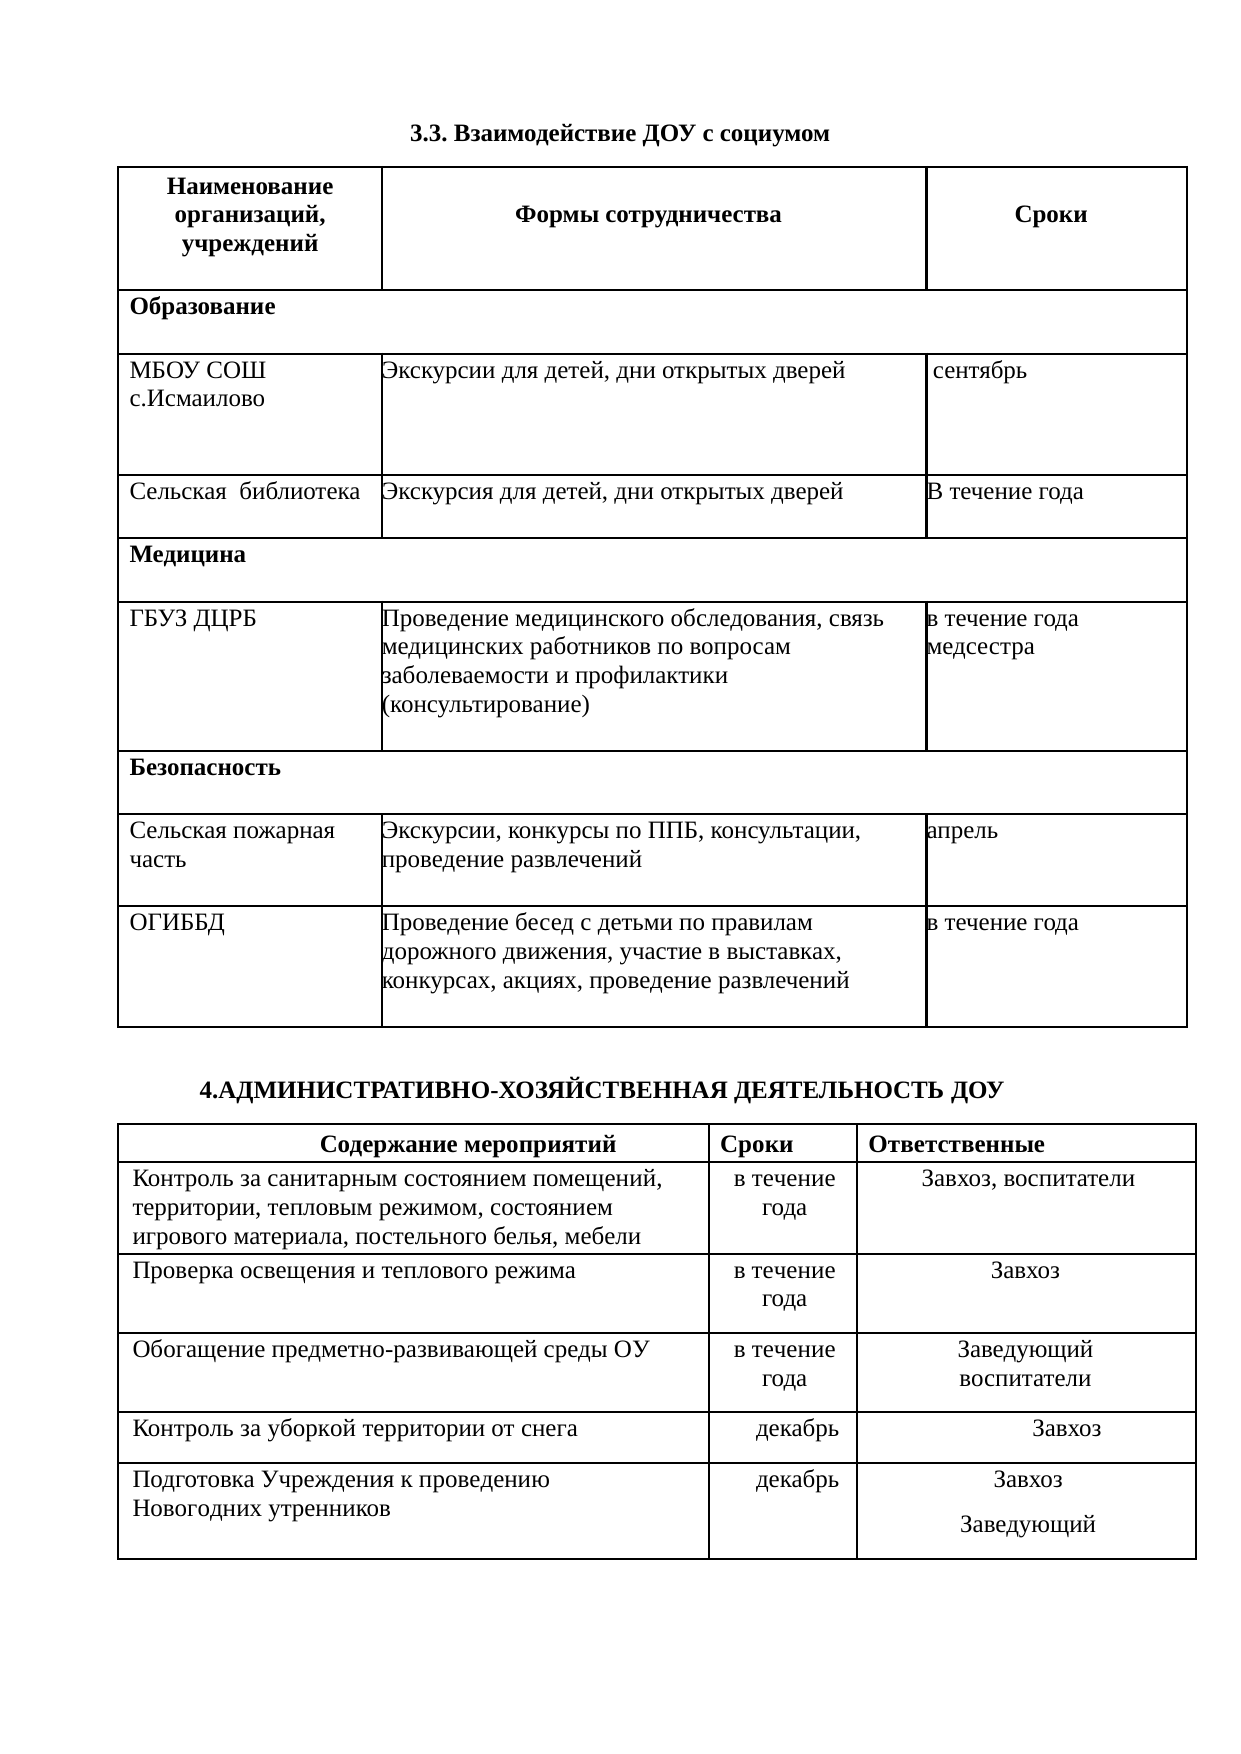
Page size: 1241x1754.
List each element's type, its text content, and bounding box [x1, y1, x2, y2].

text 4.АДМИНИСТРАТИВНО-ХОЗЯЙСТВЕННАЯ ДЕЯТЕЛЬНОСТЬ ДОУ [118, 1076, 1122, 1104]
text 3.3. Взаимодействие ДОУ с социумом [118, 118, 1122, 147]
table_cell ГБУЗ ДЦРБ [119, 603, 381, 750]
table_cell Экскурсия для детей, дни открытых дверей [383, 476, 925, 537]
table_cell Завхоз [858, 1413, 1195, 1462]
table_cell Сельская библиотека [119, 476, 381, 537]
table_cell в течение года [928, 907, 1186, 1026]
table_header Формы сотрудничества [383, 168, 925, 289]
table_cell апрель [928, 815, 1186, 905]
table_cell Проверка освещения и теплового режима [119, 1255, 708, 1332]
table_header Содержание мероприятий [119, 1125, 708, 1161]
table_header Сроки [710, 1125, 856, 1161]
table_cell Обогащение предметно-развивающей среды ОУ [119, 1334, 708, 1411]
table_cell в течение года [710, 1163, 856, 1253]
table_cell Проведение медицинского обследования, связь медицинских работников по вопросам заболеваемости и профилактики (консультирование) [383, 603, 925, 750]
table_cell ОГИББД [119, 907, 381, 1026]
table_cell Образование [119, 291, 1186, 353]
table_cell В течение года [928, 476, 1186, 537]
table_cell в течение года медсестра [928, 603, 1186, 750]
table_cell в течение года [710, 1255, 856, 1332]
table_cell Завхоз, воспитатели [858, 1163, 1195, 1253]
table_cell декабрь [710, 1413, 856, 1462]
table_cell Контроль за уборкой территории от снега [119, 1413, 708, 1462]
table_cell декабрь [710, 1464, 856, 1558]
table_cell Экскурсии, конкурсы по ППБ, консультации, проведение развлечений [383, 815, 925, 905]
table_cell Сельская пожарная часть [119, 815, 381, 905]
table_cell в течение года [710, 1334, 856, 1411]
table_cell Проведение бесед с детьми по правилам дорожного движения, участие в выставках, конкурсах, акциях, проведение развлечений [383, 907, 925, 1026]
table_cell МБОУ СОШ с.Исмаилово [119, 355, 381, 474]
table_cell Контроль за санитарным состоянием помещений, территории, тепловым режимом, состоянием игрового материала, постельного белья, мебели [119, 1163, 708, 1253]
table_header Сроки [928, 168, 1186, 289]
table_cell Подготовка Учреждения к проведению Новогодних утренников [119, 1464, 708, 1558]
table_cell Безопасность [119, 752, 1186, 813]
table_cell Заведующий воспитатели [858, 1334, 1195, 1411]
table_cell сентябрь [928, 355, 1186, 474]
table_cell Завхоз Заведующий [858, 1464, 1195, 1558]
table_cell Медицина [119, 539, 1186, 601]
table_header Ответственные [858, 1125, 1195, 1161]
table_header Наименование организаций, учреждений [119, 168, 381, 289]
table_cell Экскурсии для детей, дни открытых дверей [383, 355, 925, 474]
table_cell Завхоз [858, 1255, 1195, 1332]
